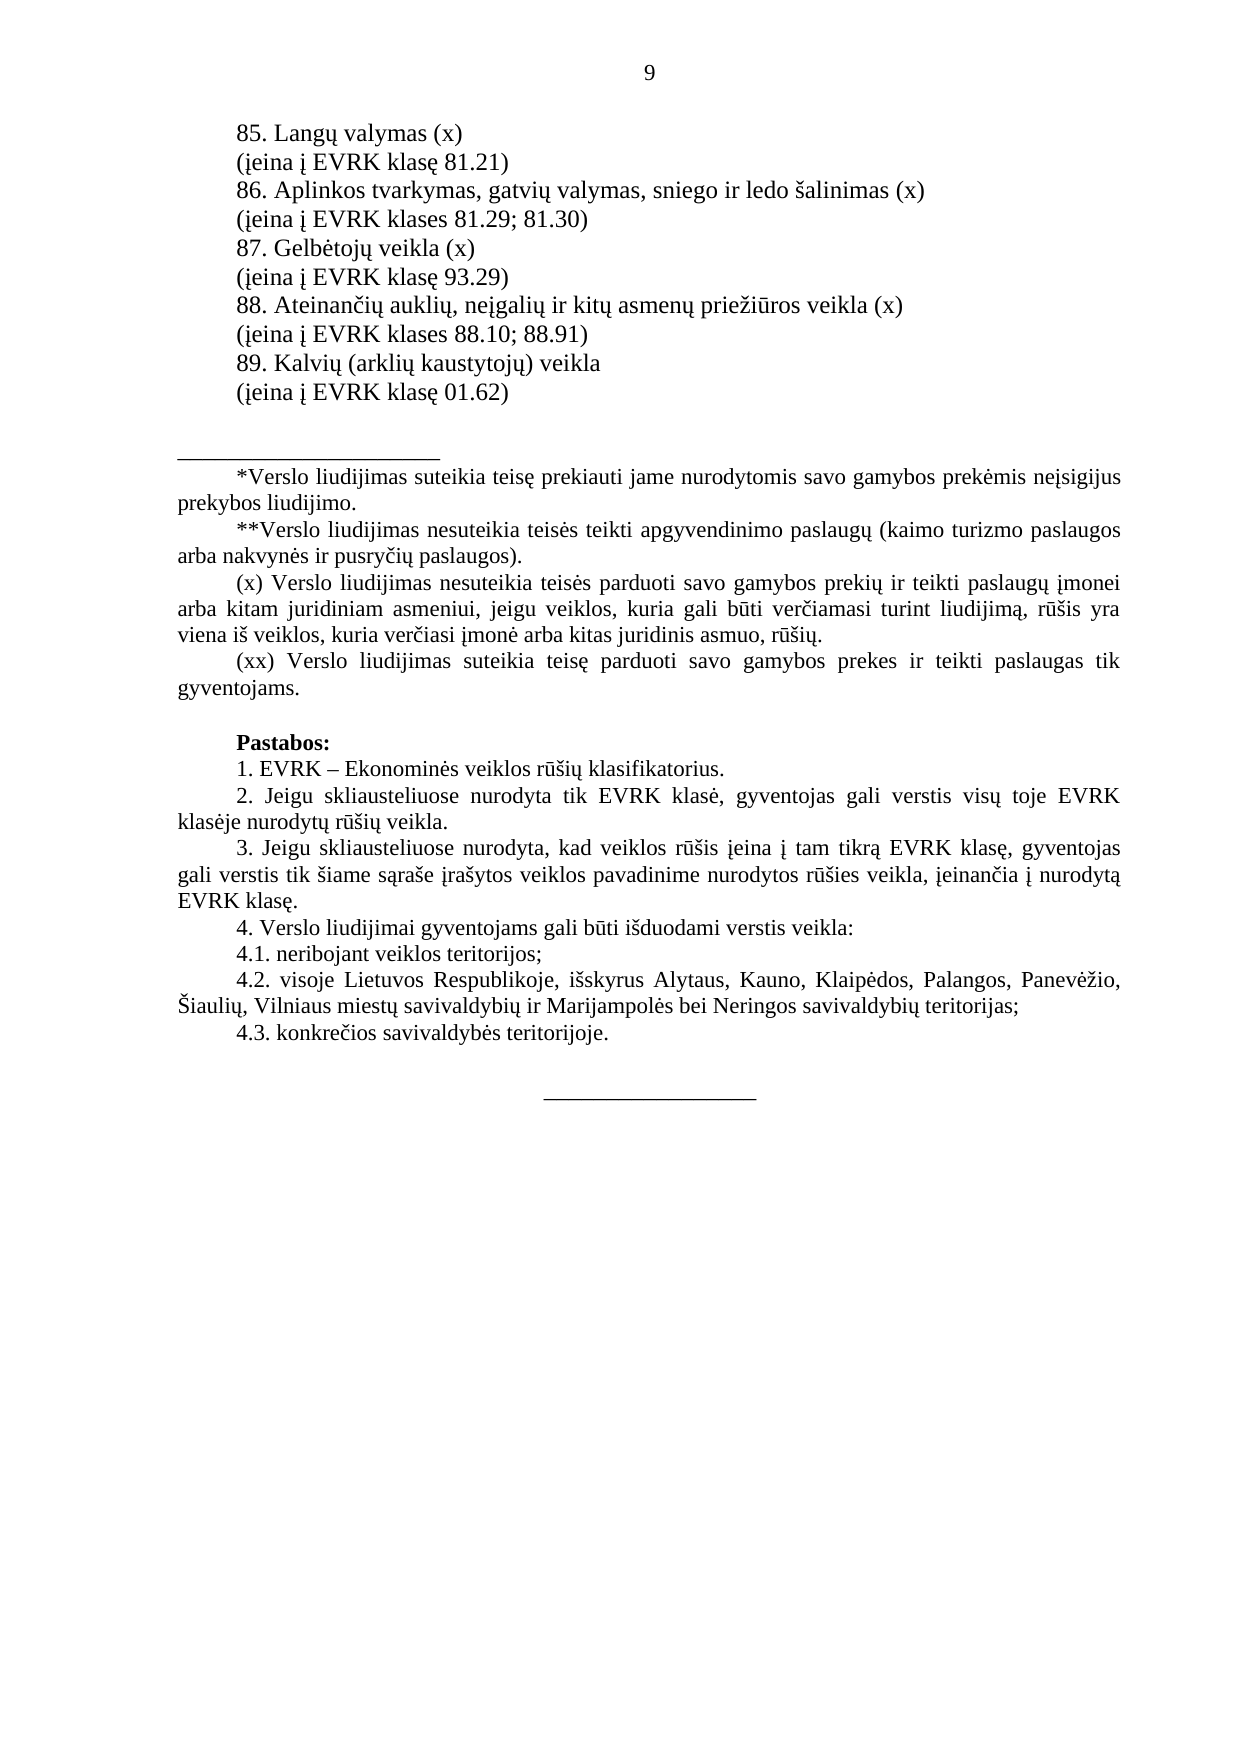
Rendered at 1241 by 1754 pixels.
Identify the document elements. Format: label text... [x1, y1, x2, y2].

text 4.3. konkrečios savivaldybės teritorijoje. [177, 1019, 1122, 1045]
text 88. Ateinančių auklių, neįgalių ir kitų asmenų priežiūros veikla (x) [177, 291, 1122, 319]
text *Verslo liudijimas suteikia teisę prekiauti jame nurodytomis savo gamybos prekėmis neįsigijus prekybos liudijimo. [177, 463, 1122, 516]
text 1. EVRK – Ekonominės veiklos rūšių klasifikatorius. [177, 755, 1122, 782]
text 3. Jeigu skliausteliuose nurodyta, kad veiklos rūšis įeina į tam tikrą EVRK klasę, gyventojas gali verstis tik šiame sąraše įrašytos veiklos pavadinime nurodytos rūšies veikla, įeinančia į nurodytą EVRK klasę. [177, 834, 1122, 913]
text 87. Gelbėtojų veikla (x) [177, 233, 1122, 262]
text (įeina į EVRK klases 81.29; 81.30) [177, 204, 1122, 233]
text 4.2. visoje Lietuvos Respublikoje, išskyrus Alytaus, Kauno, Klaipėdos, Palangos, Panevėžio, Šiaulių, Vilniaus miestų savivaldybių ir Marijampolės bei Neringos savivaldybių teritorijas; [177, 966, 1122, 1019]
text _________________ [177, 1074, 1122, 1103]
text (x) Verslo liudijimas nesuteikia teisės parduoti savo gamybos prekių ir teikti paslaugų įmonei arba kitam juridiniam asmeniui, jeigu veiklos, kuria gali būti verčiamasi turint liudijimą, rūšis yra viena iš veiklos, kuria verčiasi įmonė arba kitas juridinis asmuo, rūšių. [177, 568, 1122, 648]
text (įeina į EVRK klasę 01.62) [177, 377, 1122, 406]
text (įeina į EVRK klases 88.10; 88.91) [177, 319, 1122, 348]
text (xx) Verslo liudijimas suteikia teisę parduoti savo gamybos prekes ir teikti paslaugas tik gyventojams. [177, 648, 1122, 700]
text 86. Aplinkos tvarkymas, gatvių valymas, sniego ir ledo šalinimas (x) [177, 176, 1122, 204]
text Pastabos: [177, 729, 1122, 755]
text (įeina į EVRK klasę 93.29) [177, 262, 1122, 291]
text 2. Jeigu skliausteliuose nurodyta tik EVRK klasė, gyventojas gali verstis visų toje EVRK klasėje nurodytų rūšių veikla. [177, 782, 1122, 834]
text 85. Langų valymas (x) [177, 118, 1122, 147]
text **Verslo liudijimas nesuteikia teisės teikti apgyvendinimo paslaugų (kaimo turizmo paslaugos arba nakvynės ir pusryčių paslaugos). [177, 516, 1122, 568]
text 4.1. neribojant veiklos teritorijos; [177, 940, 1122, 966]
text (įeina į EVRK klasę 81.21) [177, 147, 1122, 176]
text _____________________ [177, 434, 1122, 463]
text 4. Verslo liudijimai gyventojams gali būti išduodami verstis veikla: [177, 913, 1122, 940]
text 89. Kalvių (arklių kaustytojų) veikla [177, 348, 1122, 377]
